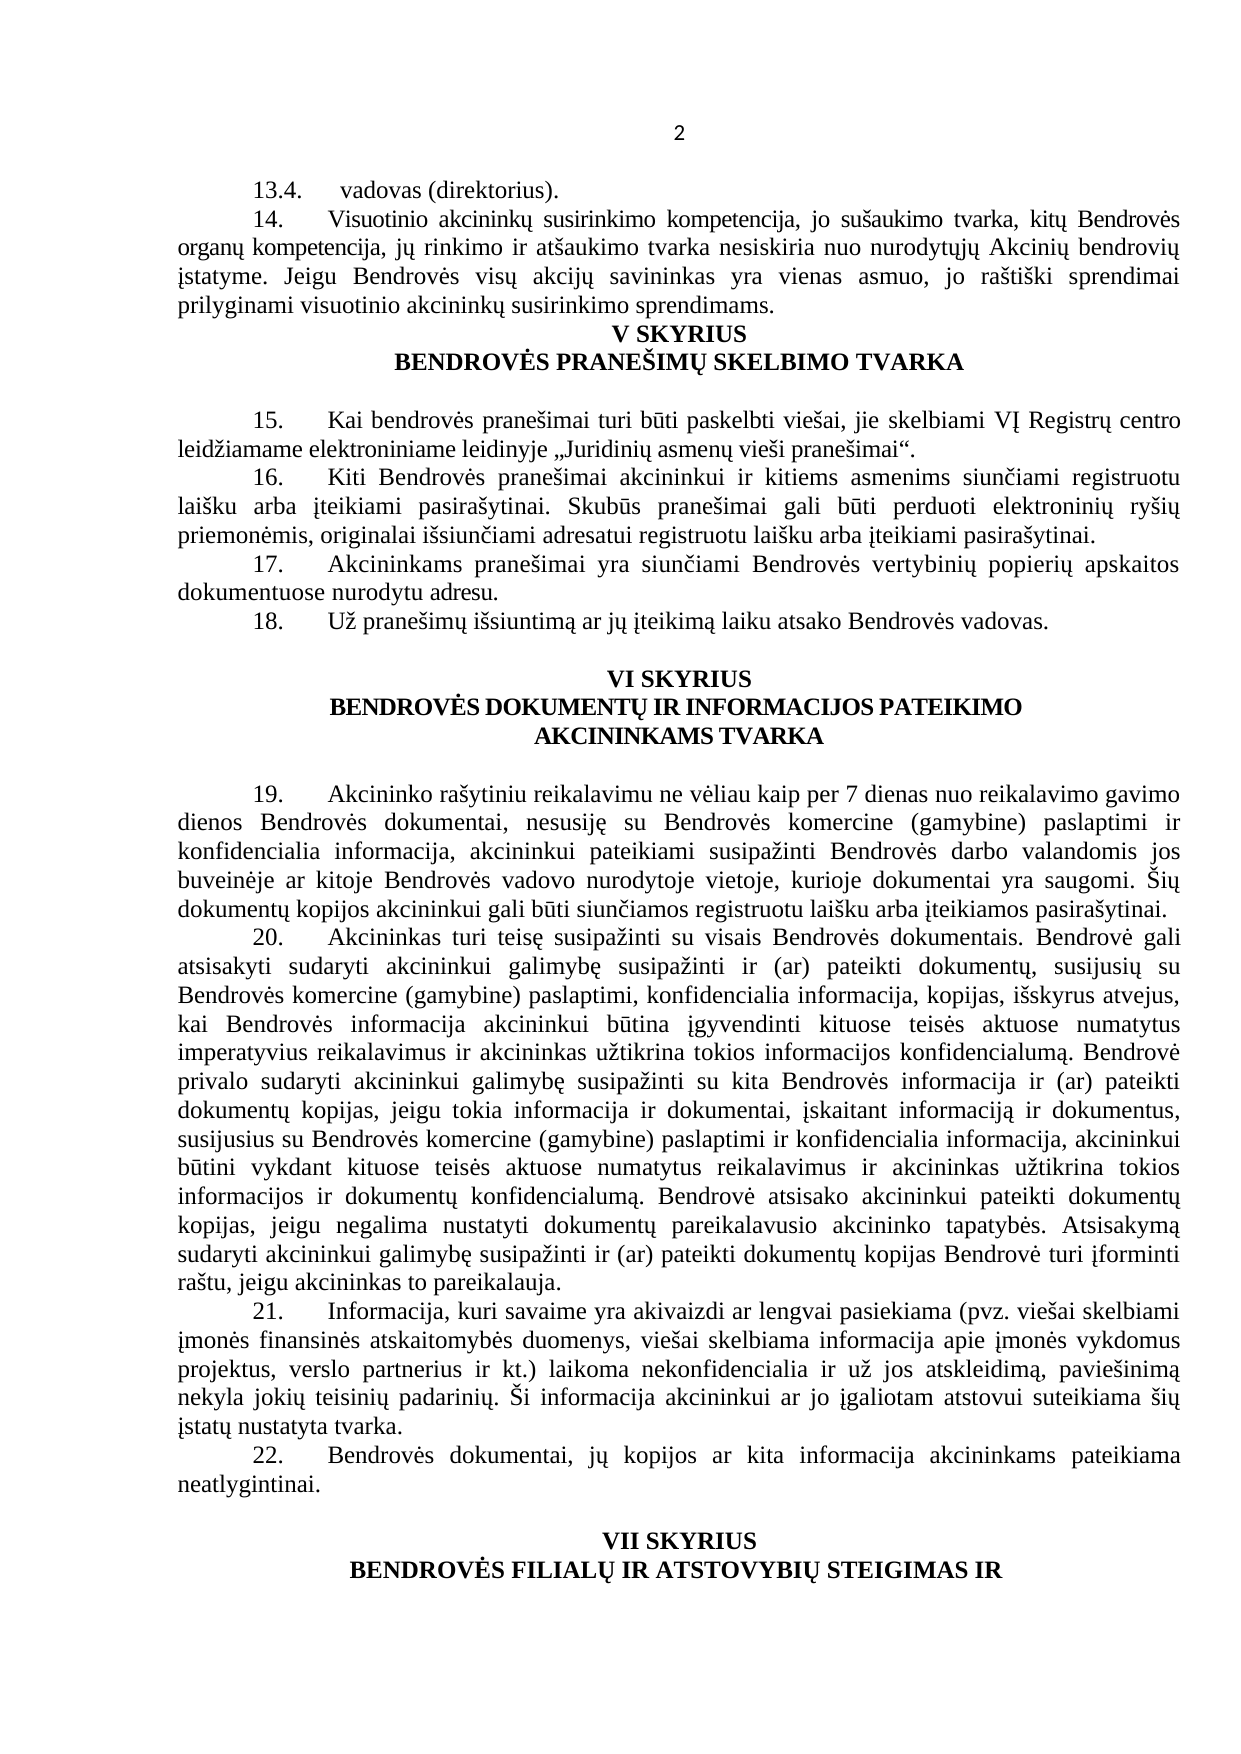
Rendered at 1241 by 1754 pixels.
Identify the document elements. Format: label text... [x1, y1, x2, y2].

text Bendrovės filialų ir atstovybių steigimas ir [177, 1555, 1181, 1584]
text VI SKYRIUS [177, 664, 1181, 692]
text V SKYRIUS [177, 319, 1181, 347]
text 22. Bendrovės dokumentai, jų kopijos ar kita informacija akcininkams pateikiama neatlygintinai. [177, 1440, 1181, 1497]
text 21. Informacija, kuri savaime yra akivaizdi ar lengvai pasiekiama (pvz. viešai skelbiami įmonės finansinės atskaitomybės duomenys, viešai skelbiama informacija apie įmonės vykdomus projektus, verslo partnerius ir kt.) laikoma nekonfidencialia ir už jos atskleidimą, paviešinimą nekyla jokių teisinių padarinių. Ši informacija akcininkui ar jo įgaliotam atstovui suteikiama šių įstatų nustatyta tvarka. [177, 1296, 1181, 1440]
text 18. Už pranešimų išsiuntimą ar jų įteikimą laiku atsako Bendrovės vadovas. [177, 606, 1181, 635]
text vii SKYRIUS [177, 1526, 1181, 1555]
text 16. Kiti Bendrovės pranešimai akcininkui ir kitiems asmenims siunčiami registruotu laišku arba įteikiami pasirašytinai. Skubūs pranešimai gali būti perduoti elektroninių ryšių priemonėmis, originalai išsiunčiami adresatui registruotu laišku arba įteikiami pasirašytinai. [177, 462, 1181, 549]
text 20. Akcininkas turi teisę susipažinti su visais Bendrovės dokumentais. Bendrovė gali atsisakyti sudaryti akcininkui galimybę susipažinti ir (ar) pateikti dokumentų, susijusių su Bendrovės komercine (gamybine) paslaptimi, konfidencialia informacija, kopijas, išskyrus atvejus, kai Bendrovės informacija akcininkui būtina įgyvendinti kituose teisės aktuose numatytus imperatyvius reikalavimus ir akcininkas užtikrina tokios informacijos konfidencialumą. Bendrovė privalo sudaryti akcininkui galimybę susipažinti su kita Bendrovės informacija ir (ar) pateikti dokumentų kopijas, jeigu tokia informacija ir dokumentai, įskaitant informaciją ir dokumentus, susijusius su Bendrovės komercine (gamybine) paslaptimi ir konfidencialia informacija, akcininkui būtini vykdant kituose teisės aktuose numatytus reikalavimus ir akcininkas užtikrina tokios informacijos ir dokumentų konfidencialumą. Bendrovė atsisako akcininkui pateikti dokumentų kopijas, jeigu negalima nustatyti dokumentų pareikalavusio akcininko tapatybės. Atsisakymą sudaryti akcininkui galimybę susipažinti ir (ar) pateikti dokumentų kopijas Bendrovė turi įforminti raštu, jeigu akcininkas to pareikalauja. [177, 922, 1181, 1296]
text akcininkams tvarka [177, 721, 1181, 750]
text BENDROVĖS PRANEŠIMŲ SKELBIMO TVARKA [177, 347, 1181, 376]
text 14. Visuotinio akcininkų susirinkimo kompetencija, jo sušaukimo tvarka, kitų Bendrovės organų kompetencija, jų rinkimo ir atšaukimo tvarka nesiskiria nuo nurodytųjų Akcinių bendrovių įstatyme. Jeigu Bendrovės visų akcijų savininkas yra vienas asmuo, jo raštiški sprendimai prilyginami visuotinio akcininkų susirinkimo sprendimams. [177, 204, 1181, 319]
text Bendrovės dokumentų ir informacijos pateikimo [177, 692, 1181, 721]
text 13.4. vadovas (direktorius). [177, 175, 1181, 204]
text 15. Kai bendrovės pranešimai turi būti paskelbti viešai, jie skelbiami VĮ Registrų centro leidžiamame elektroniniame leidinyje „Juridinių asmenų vieši pranešimai“. [177, 405, 1181, 462]
text 17. Akcininkams pranešimai yra siunčiami Bendrovės vertybinių popierių apskaitos dokumentuose nurodytu adresu. [177, 549, 1181, 606]
text 19. Akcininko rašytiniu reikalavimu ne vėliau kaip per 7 dienas nuo reikalavimo gavimo dienos Bendrovės dokumentai, nesusiję su Bendrovės komercine (gamybine) paslaptimi ir konfidencialia informacija, akcininkui pateikiami susipažinti Bendrovės darbo valandomis jos buveinėje ar kitoje Bendrovės vadovo nurodytoje vietoje, kurioje dokumentai yra saugomi. Šių dokumentų kopijos akcininkui gali būti siunčiamos registruotu laišku arba įteikiamos pasirašytinai. [177, 779, 1181, 922]
